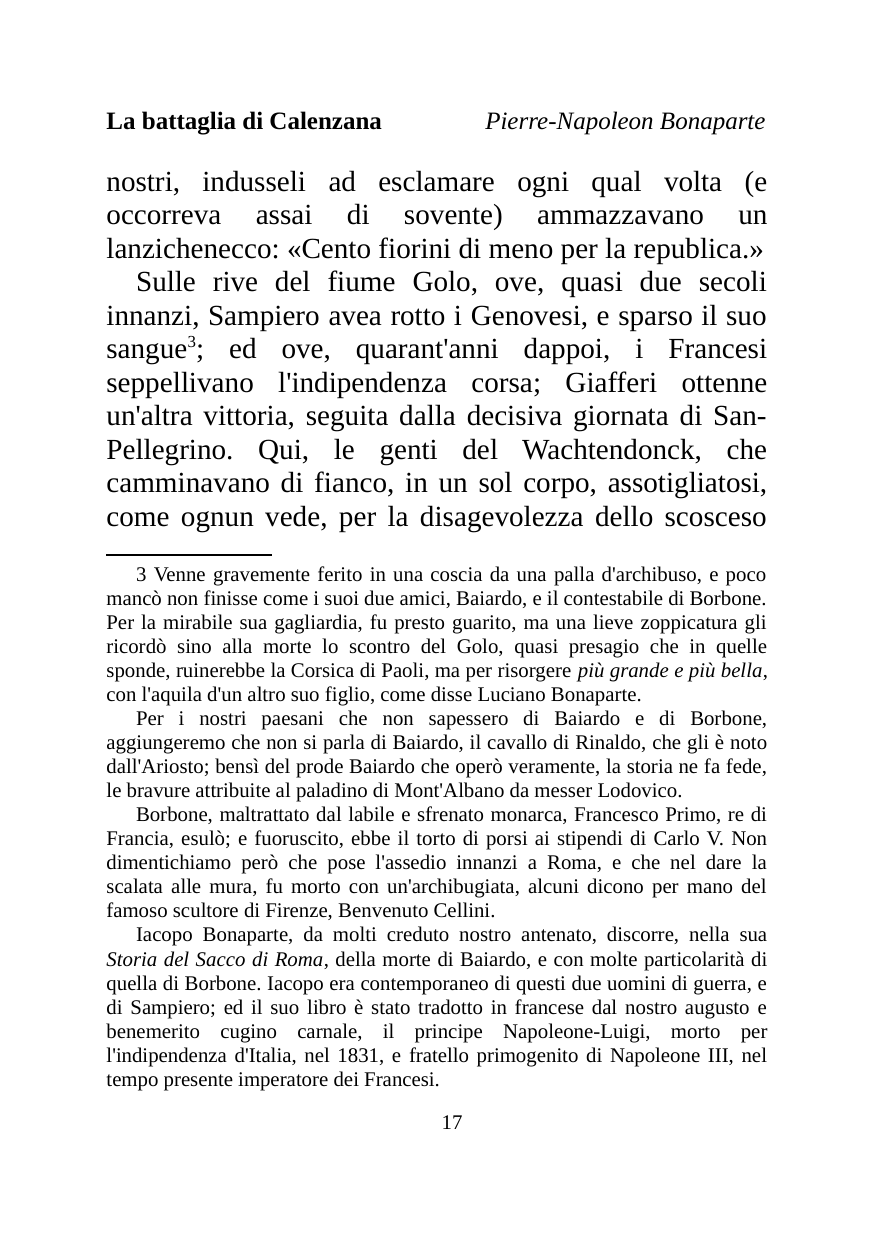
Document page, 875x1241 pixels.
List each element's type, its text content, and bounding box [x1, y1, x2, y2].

text Sulle rive del fiume Golo, ove, quasi due secoli innanzi, Sampiero avea rotto i Genovesi, e sparso il suo sangue; ed ove, quarant'anni dappoi, i Francesi seppellivano l'indipendenza corsa; Giafferi ottenne un'altra vittoria, seguita dalla decisiva giornata di San-Pellegrino. Qui, le genti del Wachtendonck, che camminavano di fianco, in un sol corpo, assotigliatosi, come ognun vede, per la disagevolezza dello scosceso [106, 264, 768, 533]
text Iacopo Bonaparte, da molti creduto nostro antenato, discorre, nella sua Storia del Sacco di Roma, della morte di Baiardo, e con molte particolarità di quella di Borbone. Iacopo era contemporaneo di questi due uomini di guerra, e di Sampiero; ed il suo libro è stato tradotto in francese dal nostro augusto e benemerito cugino carnale, il principe Napoleone-Luigi, morto per l'indipendenza d'Italia, nel 1831, e fratello primogenito di Napoleone III, nel tempo presente imperatore dei Francesi. [106, 922, 768, 1091]
text Venne gravemente ferito in una coscia da una palla d'archibuso, e poco mancò non finisse come i suoi due amici, Baiardo, e il contestabile di Borbone. Per la mirabile sua gagliardia, fu presto guarito, ma una lieve zoppicatura gli ricordò sino alla morte lo scontro del Golo, quasi presagio che in quelle sponde, ruinerebbe la Corsica di Paoli, ma per risorgere più grande e più bella, con l'aquila d'un altro suo figlio, come disse Luciano Bonaparte. [106, 561, 768, 706]
text Borbone, maltrattato dal labile e sfrenato monarca, Francesco Primo, re di Francia, esulò; e fuoruscito, ebbe il torto di porsi ai stipendi di Carlo V. Non dimentichiamo però che pose l'assedio innanzi a Roma, e che nel dare la scalata alle mura, fu morto con un'archibugiata, alcuni dicono per mano del famoso scultore di Firenze, Benvenuto Cellini. [106, 802, 768, 922]
text Per i nostri paesani che non sapessero di Baiardo e di Borbone, aggiungeremo che non si parla di Baiardo, il cavallo di Rinaldo, che gli è noto dall'Ariosto; bensì del prode Baiardo che operò veramente, la storia ne fa fede, le bravure attribuite al paladino di Mont'Albano da messer Lodovico. [106, 706, 768, 802]
text nostri, indusseli ad esclamare ogni qual volta (e occorreva assai di sovente) ammazzavano un lanzichenecco: «Cento fiorini di meno per la republica.» [106, 164, 768, 264]
